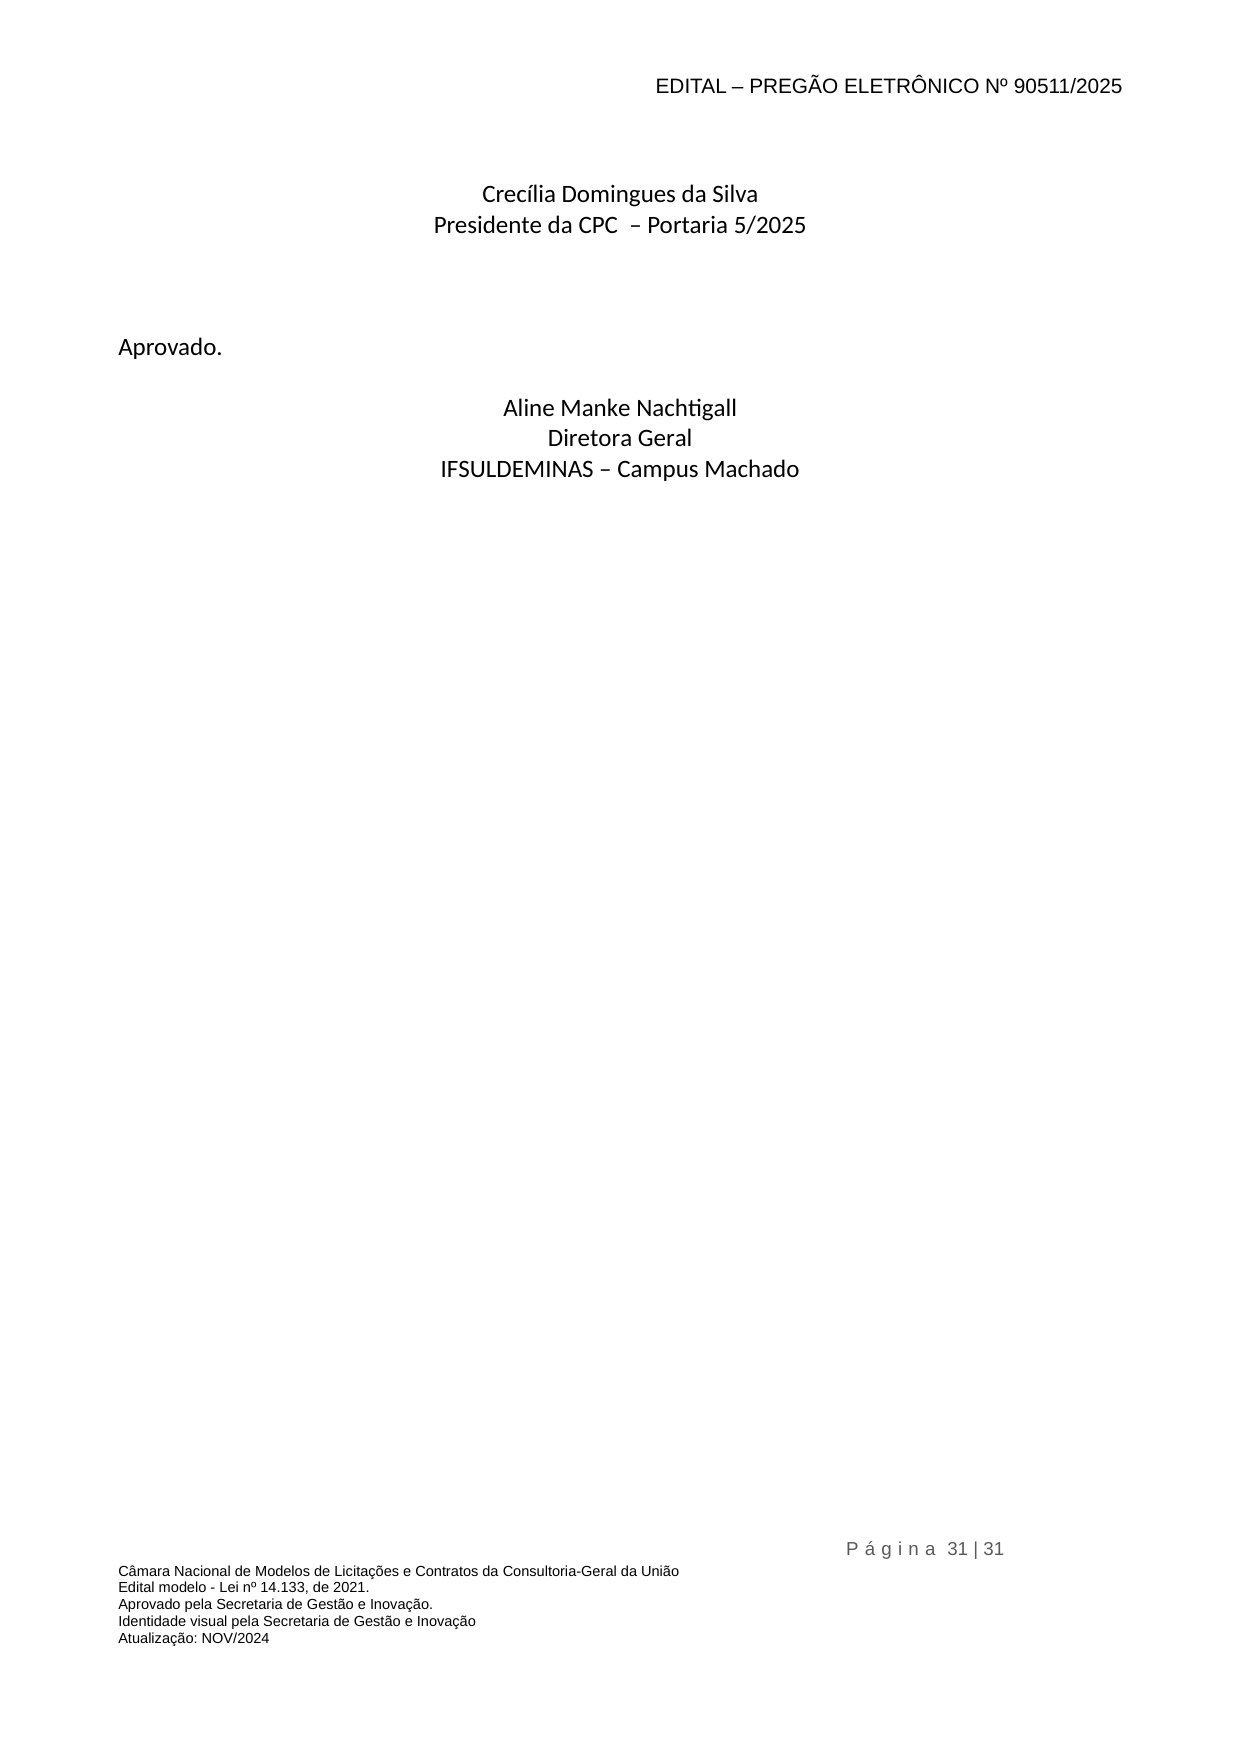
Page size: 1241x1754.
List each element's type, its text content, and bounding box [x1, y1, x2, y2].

text Crecília Domingues da Silva [118, 178, 1122, 209]
text Aline Manke Nachtigall [118, 392, 1122, 422]
text Diretora Geral [118, 422, 1122, 453]
text Presidente da CPC – Portaria 5/2025 [118, 209, 1122, 239]
text Aprovado. [118, 331, 1122, 361]
text IFSULDEMINAS – Campus Machado [118, 453, 1122, 483]
